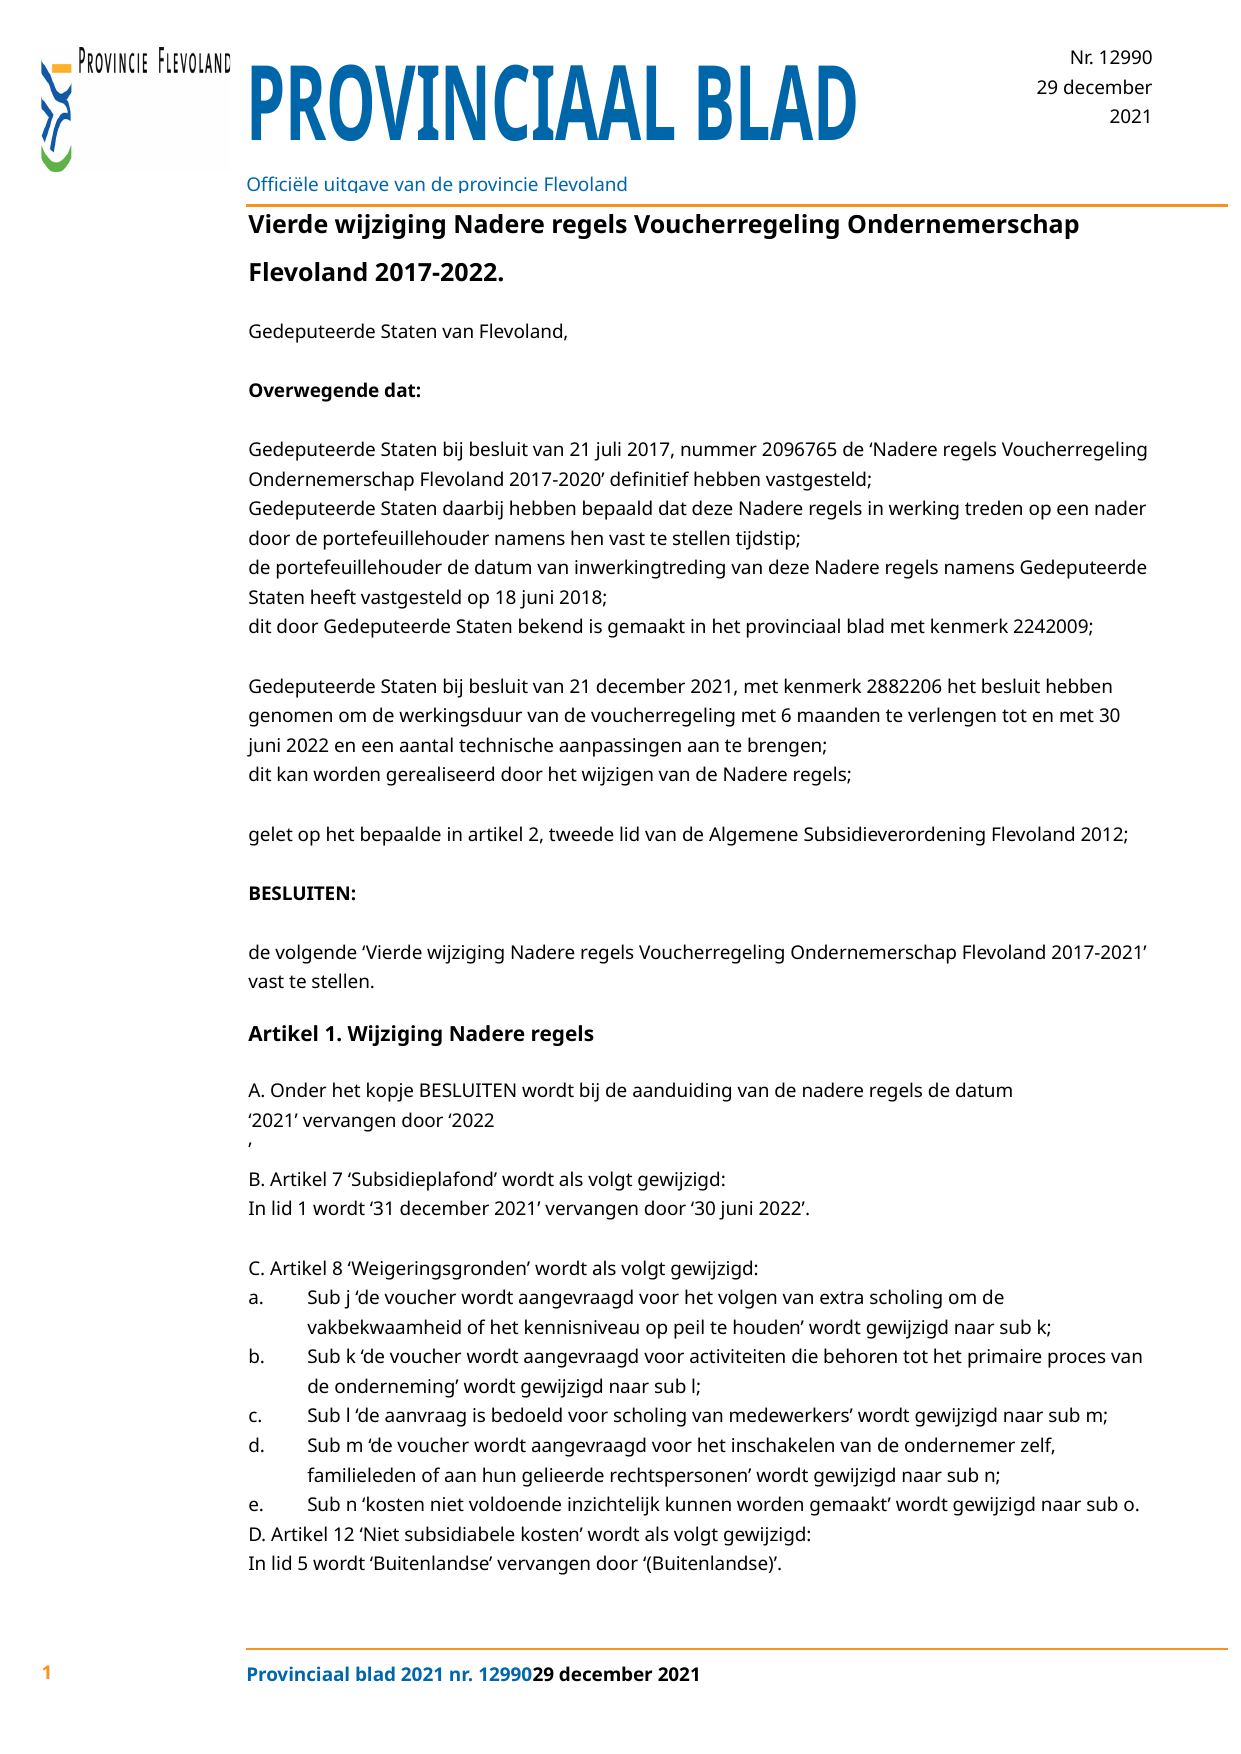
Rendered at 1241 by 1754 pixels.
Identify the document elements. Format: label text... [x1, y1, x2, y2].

text BESLUITEN: [248, 880, 1152, 906]
text Gedeputeerde Staten van Flevoland, [248, 318, 1152, 344]
text ‘2021’ vervangen door ‘2022 [248, 1107, 1152, 1132]
text Gedeputeerde Staten bij besluit van 21 december 2021, met kenmerk 2882206 het besluit hebben genomen om de werkingsduur van de voucherregeling met 6 maanden te verlengen tot en met 30 juni 2022 en een aantal technische aanpassingen aan te brengen; [248, 673, 1152, 758]
text ’ [248, 1136, 1152, 1162]
text dit door Gedeputeerde Staten bekend is gemaakt in het provinciaal blad met kenmerk 2242009; [248, 614, 1152, 639]
list Sub m ‘de voucher wordt aangevraagd voor het inschakelen van de ondernemer zelf, familieleden of aan hun gelieerde rechtspersonen’ wordt gewijzigd naar sub n; [248, 1432, 1152, 1487]
picture [41, 47, 231, 172]
text A. Onder het kopje BESLUITEN wordt bij de aanduiding van de nadere regels de datum [248, 1077, 1152, 1103]
text Vierde wijziging Nadere regels Voucherregeling Ondernemerschap Flevoland 2017-2022. [248, 207, 1152, 288]
text Artikel 1. Wijziging Nadere regels [248, 1019, 1152, 1048]
text dit kan worden gerealiseerd door het wijzigen van de Nadere regels; [248, 762, 1152, 787]
text gelet op het bepaalde in artikel 2, tweede lid van de Algemene Subsidieverordening Flevoland 2012; [248, 821, 1152, 847]
list Sub j ‘de voucher wordt aangevraagd voor het volgen van extra scholing om de vakbekwaamheid of het kennisniveau op peil te houden’ wordt gewijzigd naar sub k; [248, 1284, 1152, 1339]
text Gedeputeerde Staten bij besluit van 21 juli 2017, nummer 2096765 de ‘Nadere regels Voucherregeling Ondernemerschap Flevoland 2017-2020’ definitief hebben vastgesteld; [248, 436, 1152, 492]
text Gedeputeerde Staten daarbij hebben bepaald dat deze Nadere regels in werking treden op een nader door de portefeuillehouder namens hen vast te stellen tijdstip; [248, 495, 1152, 551]
text C. Artikel 8 ‘Weigeringsgronden’ wordt als volgt gewijzigd: [248, 1255, 1152, 1280]
text Overwegende dat: [248, 377, 1152, 403]
text D. Artikel 12 ‘Niet subsidiabele kosten’ wordt als volgt gewijzigd: [248, 1521, 1152, 1547]
text In lid 5 wordt ‘Buitenlandse’ vervangen door ‘(Buitenlandse)’. [248, 1551, 1152, 1576]
text In lid 1 wordt ‘31 december 2021’ vervangen door ‘30 juni 2022’. [248, 1196, 1152, 1221]
list Sub k ‘de voucher wordt aangevraagd voor activiteiten die behoren tot het primaire proces van de onderneming’ wordt gewijzigd naar sub l; [248, 1343, 1152, 1399]
text de portefeuillehouder de datum van inwerkingtreding van deze Nadere regels namens Gedeputeerde Staten heeft vastgesteld op 18 juni 2018; [248, 554, 1152, 610]
text B. Artikel 7 ‘Subsidieplafond’ wordt als volgt gewijzigd: [248, 1166, 1152, 1192]
text de volgende ‘Vierde wijziging Nadere regels Voucherregeling Ondernemerschap Flevoland 2017-2021’ vast te stellen. [248, 939, 1152, 994]
list Sub l ‘de aanvraag is bedoeld voor scholing van medewerkers’ wordt gewijzigd naar sub m; [248, 1403, 1152, 1428]
list Sub n ‘kosten niet voldoende inzichtelijk kunnen worden gemaakt’ wordt gewijzigd naar sub o. [248, 1491, 1152, 1517]
